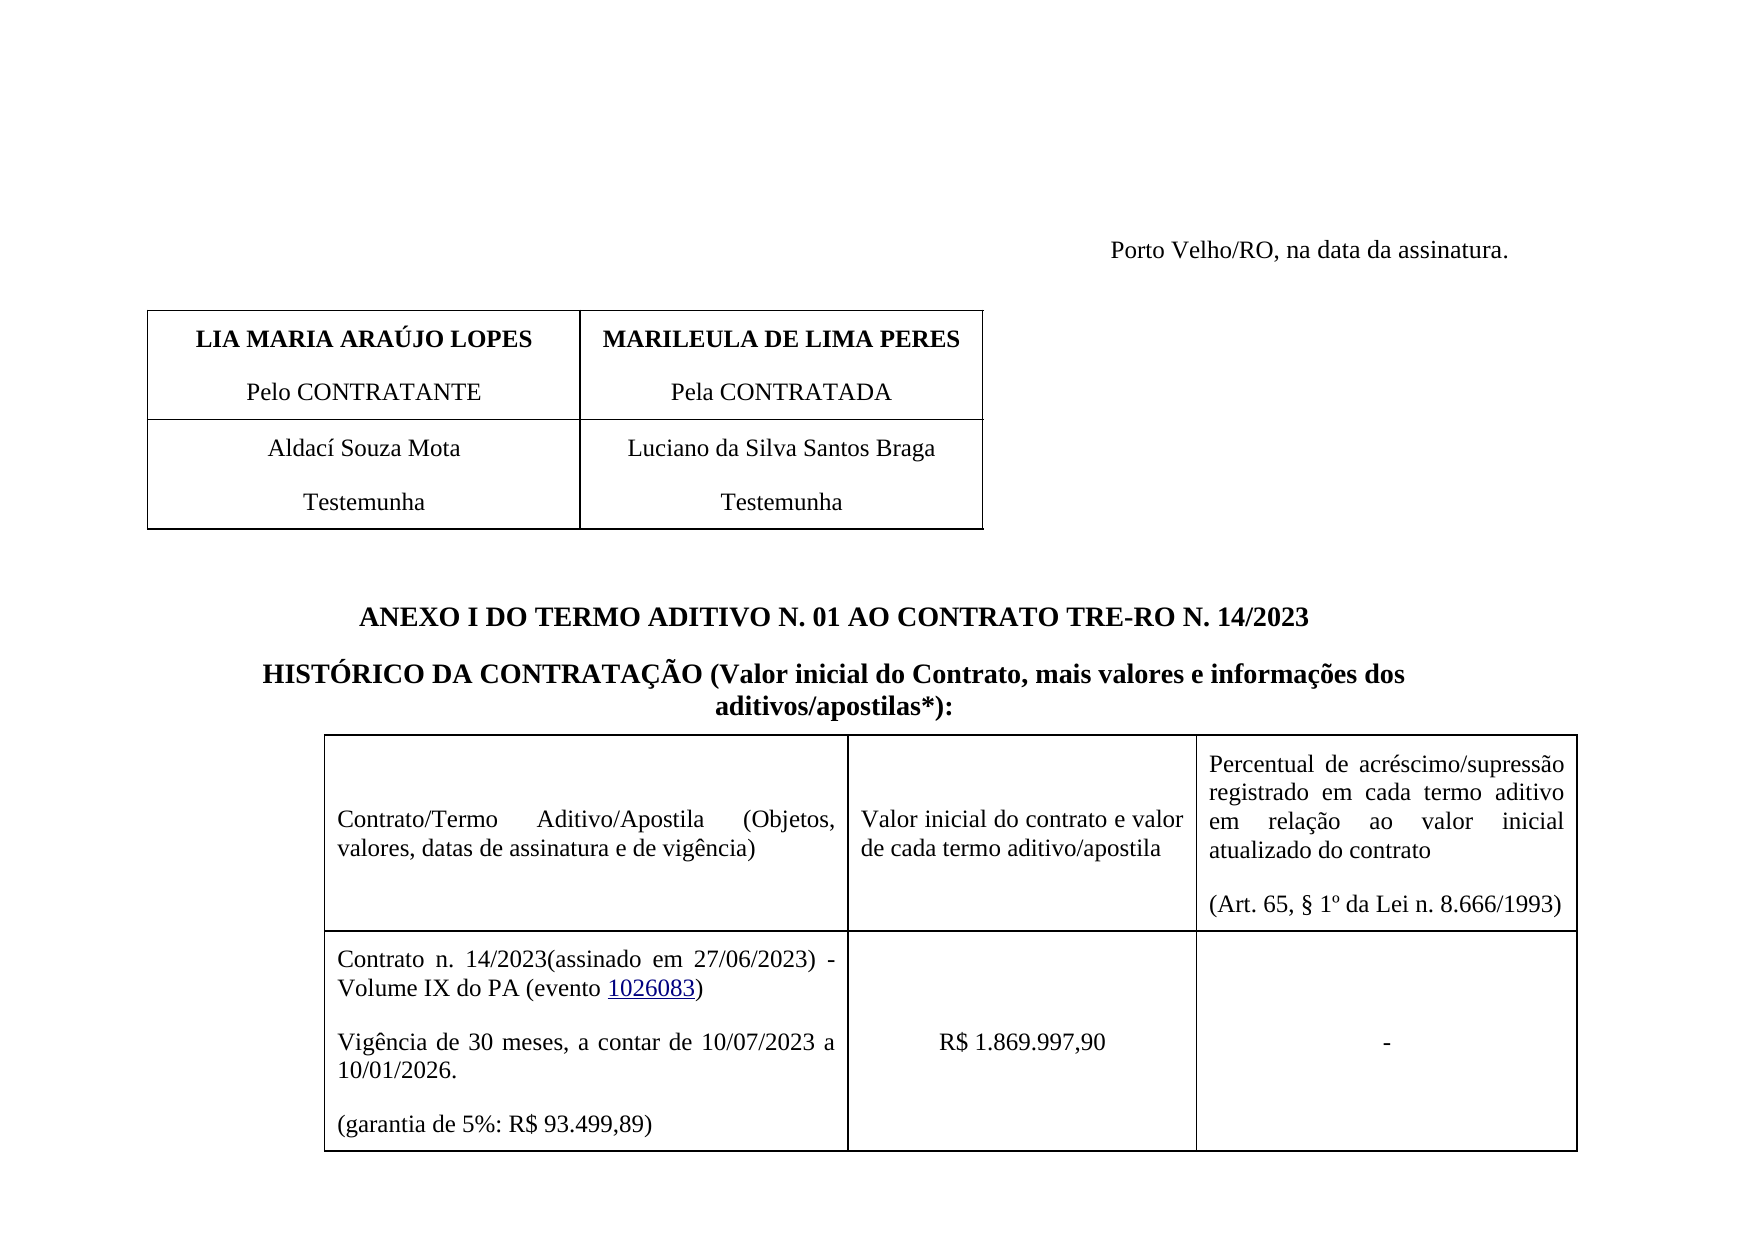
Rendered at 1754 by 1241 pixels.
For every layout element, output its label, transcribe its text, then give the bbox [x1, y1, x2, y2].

table_cell Luciano da Silva Santos Braga Testemunha [581, 420, 982, 528]
table_cell - [1197, 932, 1576, 1150]
table_header Contrato/Termo Aditivo/Apostila (Objetos, valores, datas de assinatura e de vigência) [325, 736, 847, 930]
table_header Percentual de acréscimo/supressão registrado em cada termo aditivo em relação ao valor inicial atualizado do contrato (Art. 65, § 1º da Lei n. 8.666/1993) [1197, 736, 1576, 930]
table_header MARILEULA DE LIMA PERES Pela CONTRATADA [581, 311, 982, 419]
table_cell R$ 1.869.997,90 [849, 932, 1196, 1150]
text HISTÓRICO DA CONTRATAÇÃO (Valor inicial do Contrato, mais valores e informações dos aditivos/apostilas*): [160, 657, 1508, 722]
table_header LIA MARIA ARAÚJO LOPES Pelo CONTRATANTE [148, 311, 579, 419]
table_header Valor inicial do contrato e valor de cada termo aditivo/apostila [849, 736, 1196, 930]
table_cell Contrato n. 14/2023(assinado em 27/06/2023) - Volume IX do PA (evento 1026083) Vigência de 30 meses, a contar de 10/07/2023 a 10/01/2026. (garantia de 5%: R$ 93.499,89) [325, 932, 847, 1150]
table_cell Aldací Souza Mota Testemunha [148, 420, 579, 528]
text ANEXO I DO TERMO ADITIVO N. 01 AO CONTRATO TRE-RO N. 14/2023 [160, 600, 1508, 632]
text Porto Velho/RO, na data da assinatura. [160, 234, 1508, 264]
